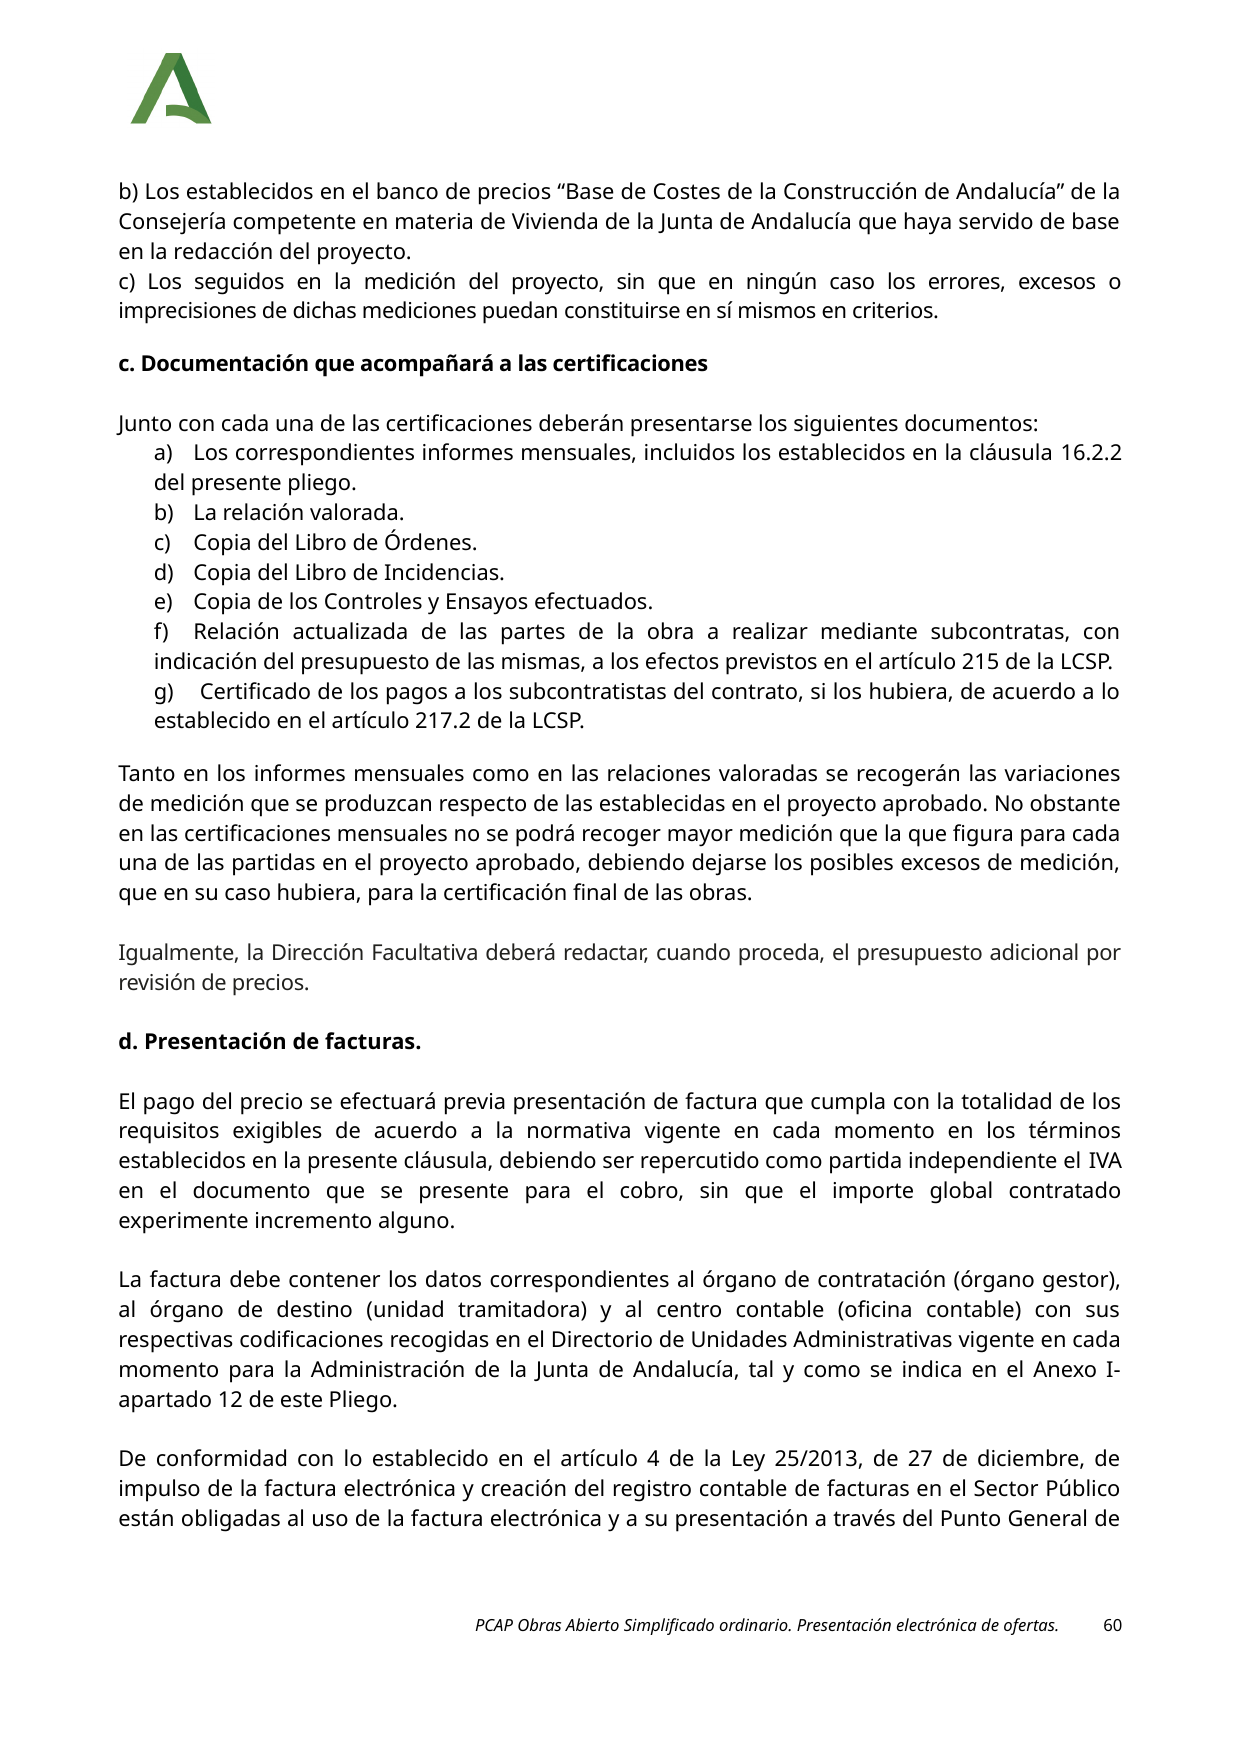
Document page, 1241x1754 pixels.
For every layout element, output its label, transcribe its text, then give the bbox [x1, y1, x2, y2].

list Copia de los Controles y Ensayos efectuados. [153, 586, 1122, 616]
list Copia del Libro de Incidencias. [153, 557, 1122, 586]
list Copia del Libro de Órdenes. [153, 527, 1122, 557]
picture [127, 48, 216, 128]
text Tanto en los informes mensuales como en las relaciones valoradas se recogerán las variaciones de medición que se produzcan respecto de las establecidas en el proyecto aprobado. No obstante en las certificaciones mensuales no se podrá recoger mayor medición que la que figura para cada una de las partidas en el proyecto aprobado, debiendo dejarse los posibles excesos de medición, que en su caso hubiera, para la certificación final de las obras. [118, 758, 1122, 907]
list Relación actualizada de las partes de la obra a realizar mediante subcontratas, con indicación del presupuesto de las mismas, a los efectos previstos en el artículo 215 de la LCSP. [153, 616, 1122, 676]
list b) Los establecidos en el banco de precios “Base de Costes de la Construcción de Andalucía” de la Consejería competente en materia de Vivienda de la Junta de Andalucía que haya servido de base en la redacción del proyecto. [118, 176, 1122, 266]
list Los correspondientes informes mensuales, incluidos los establecidos en la cláusula 16.2.2 del presente pliego. [153, 437, 1122, 497]
list c) Los seguidos en la medición del proyecto, sin que en ningún caso los errores, excesos o imprecisiones de dichas mediciones puedan constituirse en sí mismos en criterios. [118, 266, 1122, 325]
text c. Documentación que acompañará a las certificaciones [118, 348, 1122, 378]
list La relación valorada. [153, 497, 1122, 527]
text d. Presentación de facturas. [118, 1026, 1122, 1056]
text La factura debe contener los datos correspondientes al órgano de contratación (órgano gestor), al órgano de destino (unidad tramitadora) y al centro contable (oficina contable) con sus respectivas codificaciones recogidas en el Directorio de Unidades Administrativas vigente en cada momento para la Administración de la Junta de Andalucía, tal y como se indica en el Anexo I-apartado 12 de este Pliego. [118, 1264, 1122, 1413]
list Certificado de los pagos a los subcontratistas del contrato, si los hubiera, de acuerdo a lo establecido en el artículo 217.2 de la LCSP. [153, 676, 1122, 735]
text De conformidad con lo establecido en el artículo 4 de la Ley 25/2013, de 27 de diciembre, de impulso de la factura electrónica y creación del registro contable de facturas en el Sector Público están obligadas al uso de la factura electrónica y a su presentación a través del Punto General de [118, 1443, 1122, 1533]
text Igualmente, la Dirección Facultativa deberá redactar, cuando proceda, el presupuesto adicional por revisión de precios. [118, 937, 1122, 996]
text El pago del precio se efectuará previa presentación de factura que cumpla con la totalidad de los requisitos exigibles de acuerdo a la normativa vigente en cada momento en los términos establecidos en la presente cláusula, debiendo ser repercutido como partida independiente el IVA en el documento que se presente para el cobro, sin que el importe global contratado experimente incremento alguno. [118, 1086, 1122, 1235]
text Junto con cada una de las certificaciones deberán presentarse los siguientes documentos: [118, 408, 1122, 437]
